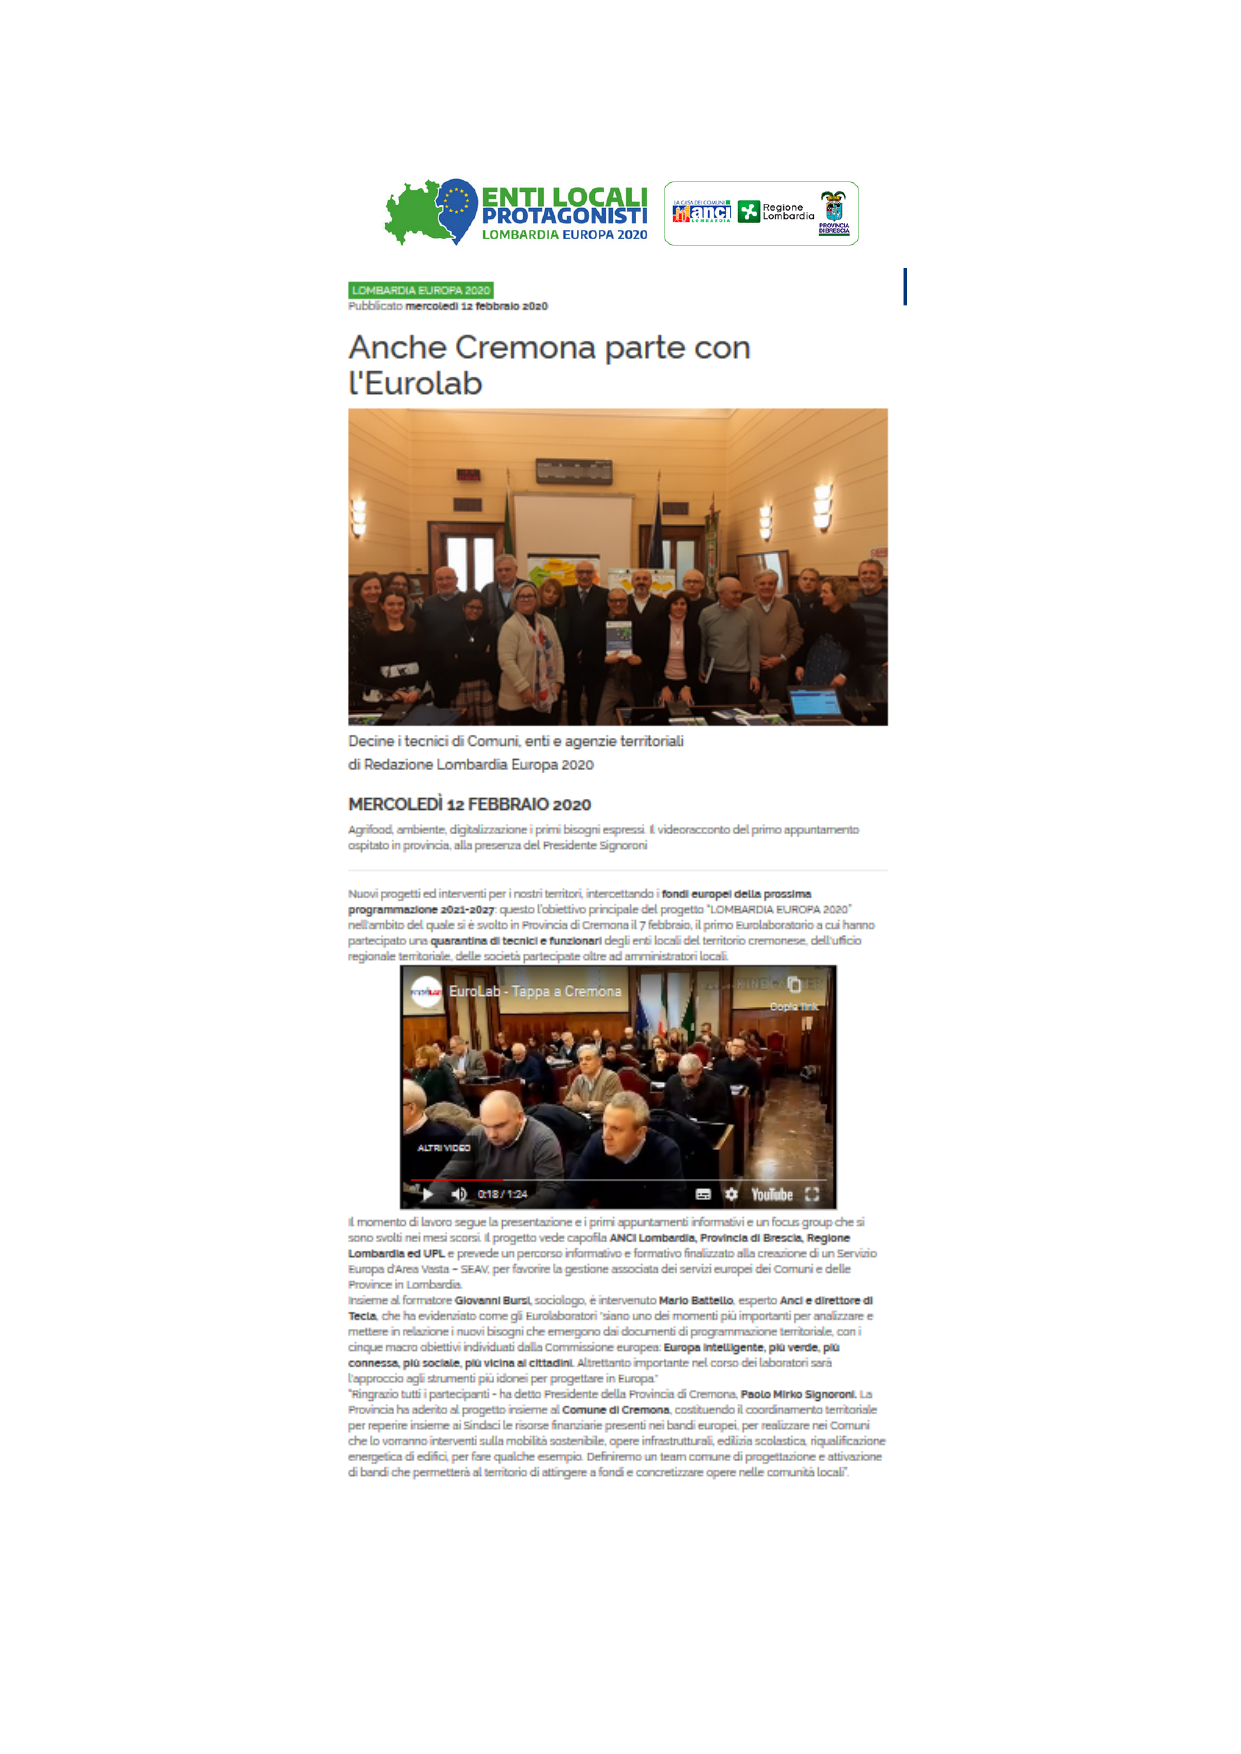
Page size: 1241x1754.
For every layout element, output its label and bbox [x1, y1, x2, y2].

picture [377, 155, 891, 257]
picture [333, 268, 907, 1486]
